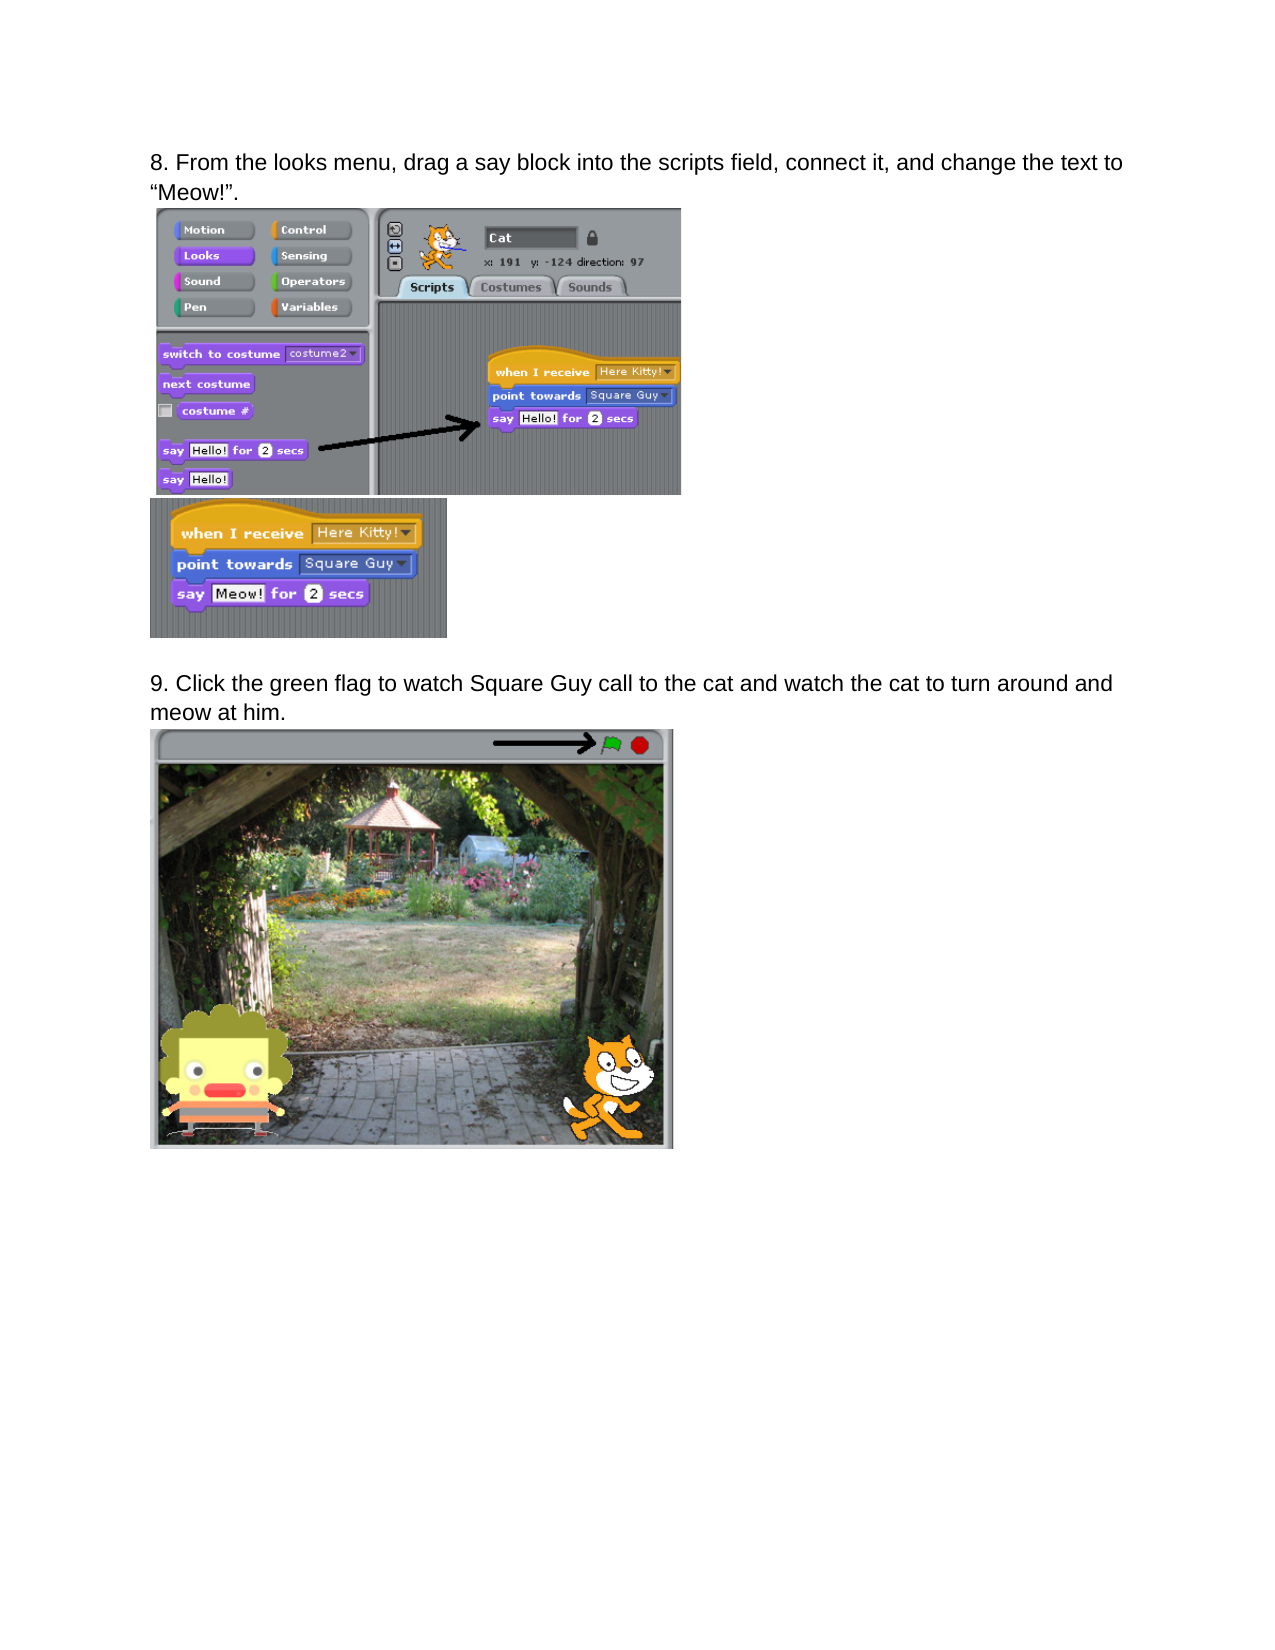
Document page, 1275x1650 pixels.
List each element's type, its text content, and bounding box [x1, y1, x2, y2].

picture [150, 729, 674, 1149]
picture [150, 498, 447, 638]
picture [156, 208, 682, 495]
text 8. From the looks menu, drag a say block into the scripts field, connect it, and change the text to “Meow!”. [150, 150, 1125, 205]
text 9. Click the green flag to watch Square Guy call to the cat and watch the cat to turn around and meow at him. [150, 671, 1125, 726]
